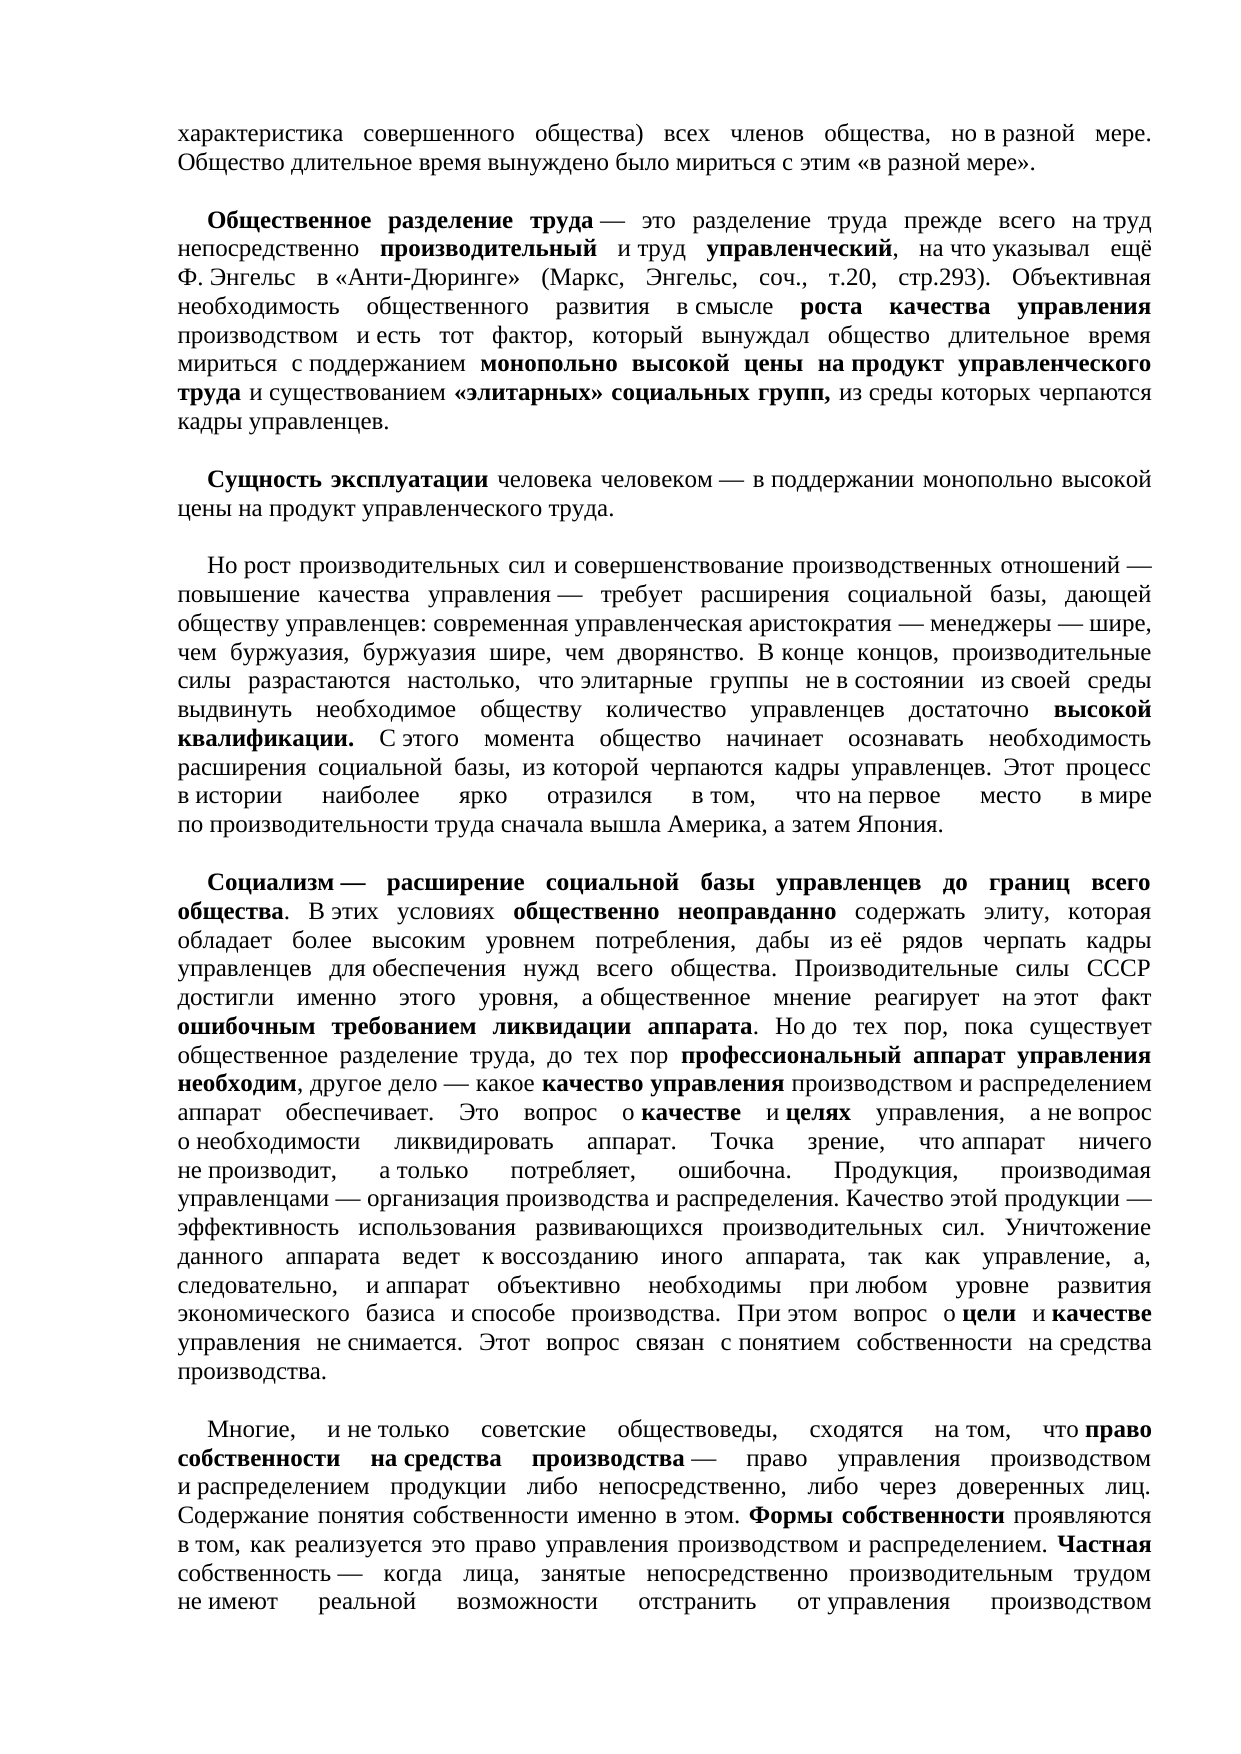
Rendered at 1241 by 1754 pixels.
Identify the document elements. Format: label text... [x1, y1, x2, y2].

text Общественное разделение труда — это разделение труда прежде всего на труд непосредственно производительный и труд управленческий, на что указывал ещё Ф. Энгельс в «Анти-Дюринге» (Маркс, Энгельс, соч., т.20, стр.293). Объективная необходимость общественного развития в смысле роста качества управления производством и есть тот фактор, который вынуждал общество длительное время мириться с поддержанием монопольно высокой цены на продукт управленческого труда и существованием «элитарных» социальных групп, из среды которых черпаются кадры управленцев. [177, 205, 1152, 435]
text Но рост производительных сил и совершенствование производственных отношений — повышение качества управления — требует расширения социальной базы, дающей обществу управленцев: современная управленческая аристократия — менеджеры — шире, чем буржуазия, буржуазия шире, чем дворянство. В конце концов, производительные силы разрастаются настолько, что элитарные группы не в состоянии из своей среды выдвинуть необходимое обществу количество управленцев достаточно высокой квалификации. С этого момента общество начинает осознавать необходимость расширения социальной базы, из которой черпаются кадры управленцев. Этот процесс в истории наиболее ярко отразился в том, что на первое место в мире по производительности труда сначала вышла Америка, а затем Япония. [177, 551, 1152, 838]
text характеристика совершенного общества) всех членов общества, но в разной мере. Общество длительное время вынуждено было мириться с этим «в разной мере». [177, 118, 1152, 176]
text Социализм — расширение социальной базы управленцев до границ всего общества. В этих условиях общественно неоправданно содержать элиту, которая обладает более высоким уровнем потребления, дабы из её рядов черпать кадры управленцев для обеспечения нужд всего общества. Производительные силы СССР достигли именно этого уровня, а общественное мнение реагирует на этот факт ошибочным требованием ликвидации аппарата. Но до тех пор, пока существует общественное разделение труда, до тех пор профессиональный аппарат управления необходим, другое дело — какое качество управления производством и распределением аппарат обеспечивает. Это вопрос о качестве и целях управления, а не вопрос о необходимости ликвидировать аппарат. Точка зрение, что аппарат ничего не производит, а только потребляет, ошибочна. Продукция, производимая управленцами — организация производства и распределения. Качество этой продукции — эффективность использования развивающихся производительных сил. Уничтожение данного аппарата ведет к воссозданию иного аппарата, так как управление, а, следовательно, и аппарат объективно необходимы при любом уровне развития экономического базиса и способе производства. При этом вопрос о цели и качестве управления не снимается. Этот вопрос связан с понятием собственности на средства производства. [177, 867, 1152, 1385]
text Сущность эксплуатации человека человеком — в поддержании монопольно высокой цены на продукт управленческого труда. [177, 464, 1152, 521]
text Многие, и не только советские обществоведы, сходятся на том, что право собственности на средства производства — право управления производством и распределением продукции либо непосредственно, либо через доверенных лиц. Содержание понятия собственности именно в этом. Формы собственности проявляются в том, как реализуется это право управления производством и распределением. Частная собственность — когда лица, занятые непосредственно производительным трудом не имеют реальной возможности отстранить от управления производством [177, 1414, 1152, 1615]
